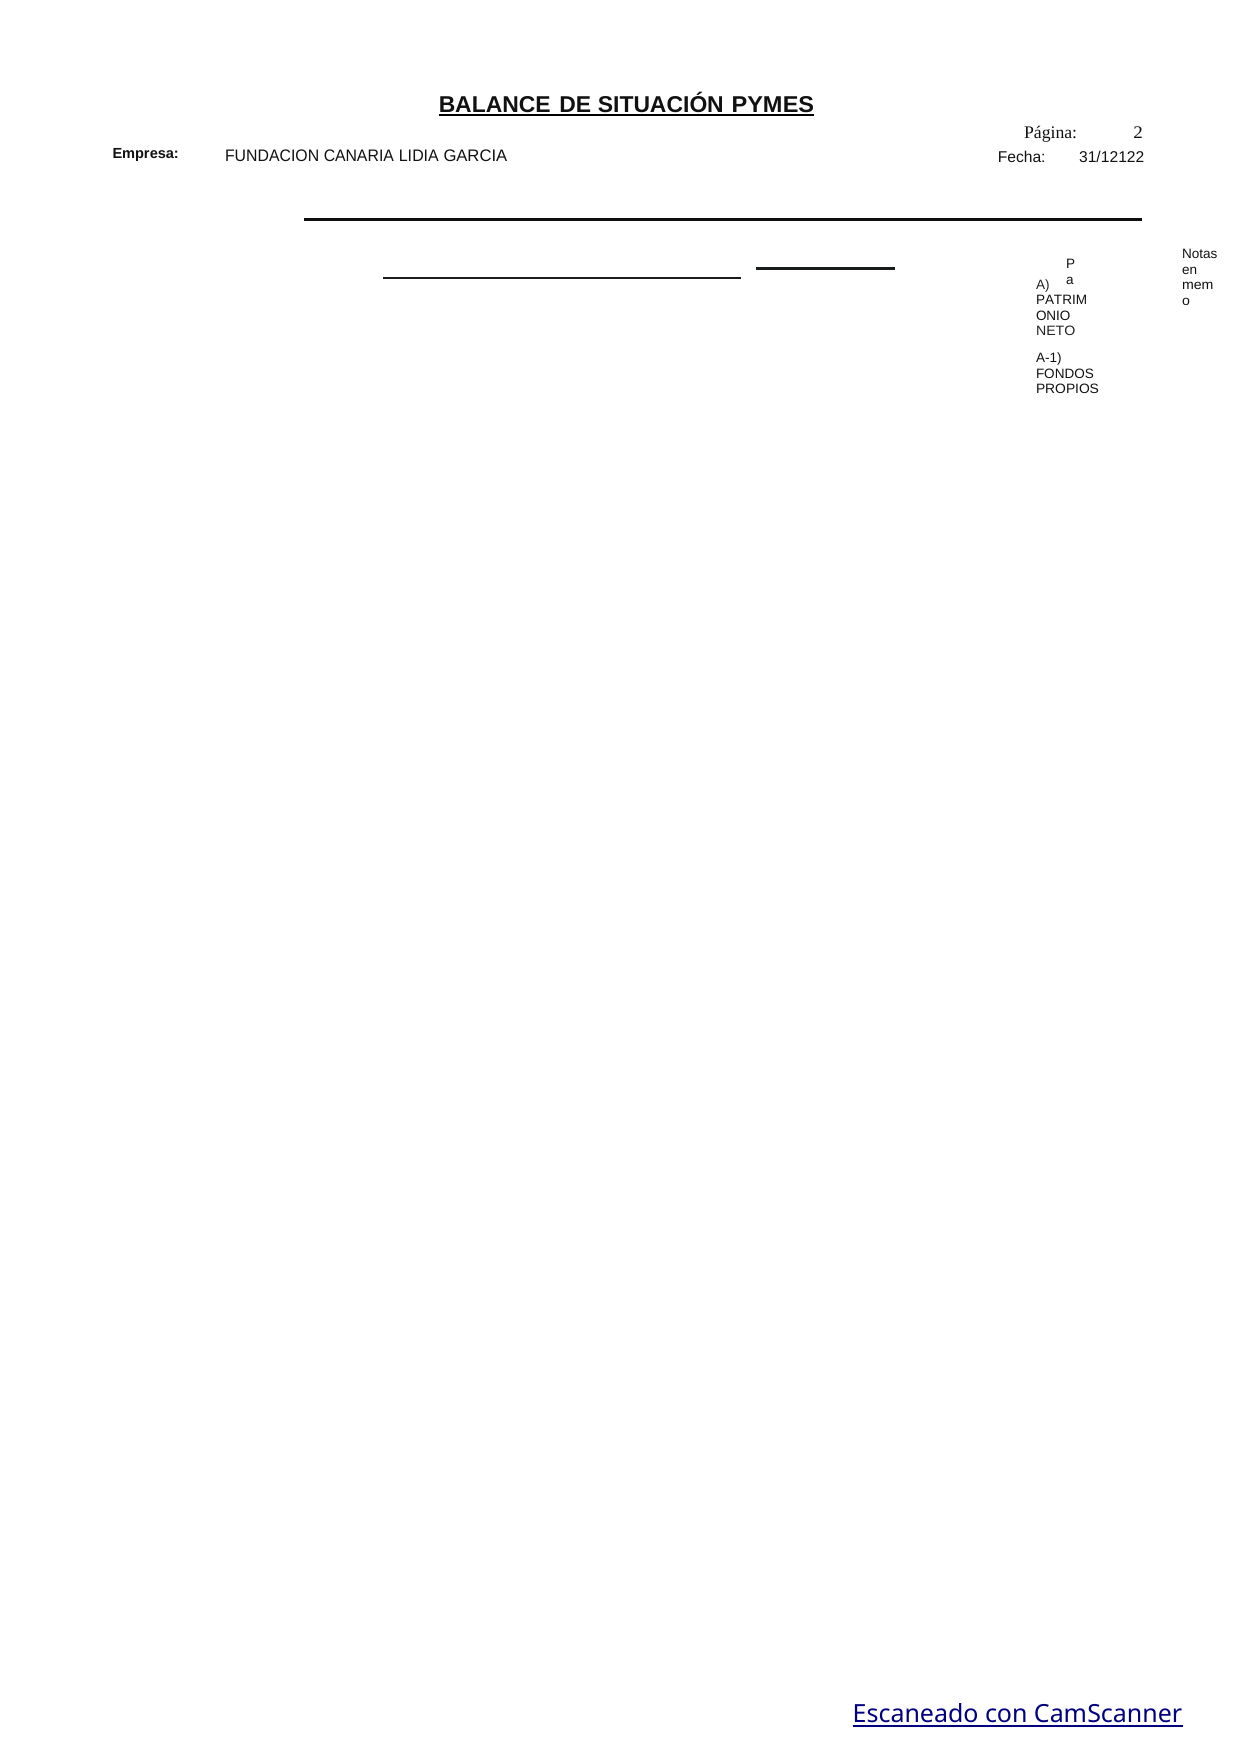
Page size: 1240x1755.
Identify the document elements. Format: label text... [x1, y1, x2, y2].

text Fecha: 31/12122 [998, 147, 1214, 164]
text A) PATRIMONIO NETO [1036, 276, 1052, 338]
text BALANCE DE SITUACIÓN PYMES [438, 91, 825, 117]
text Empresa: FUNDACION CANARIA LIDIA GARCIA [112, 144, 819, 165]
text Desde:01/0112022 Hasta:31/1212022 [1210, 196, 1240, 231]
text Notas en memo [1182, 246, 1219, 308]
text Página: 2 [1024, 122, 1214, 142]
text A-1) FONDOS PROPIOS [1036, 350, 1052, 397]
